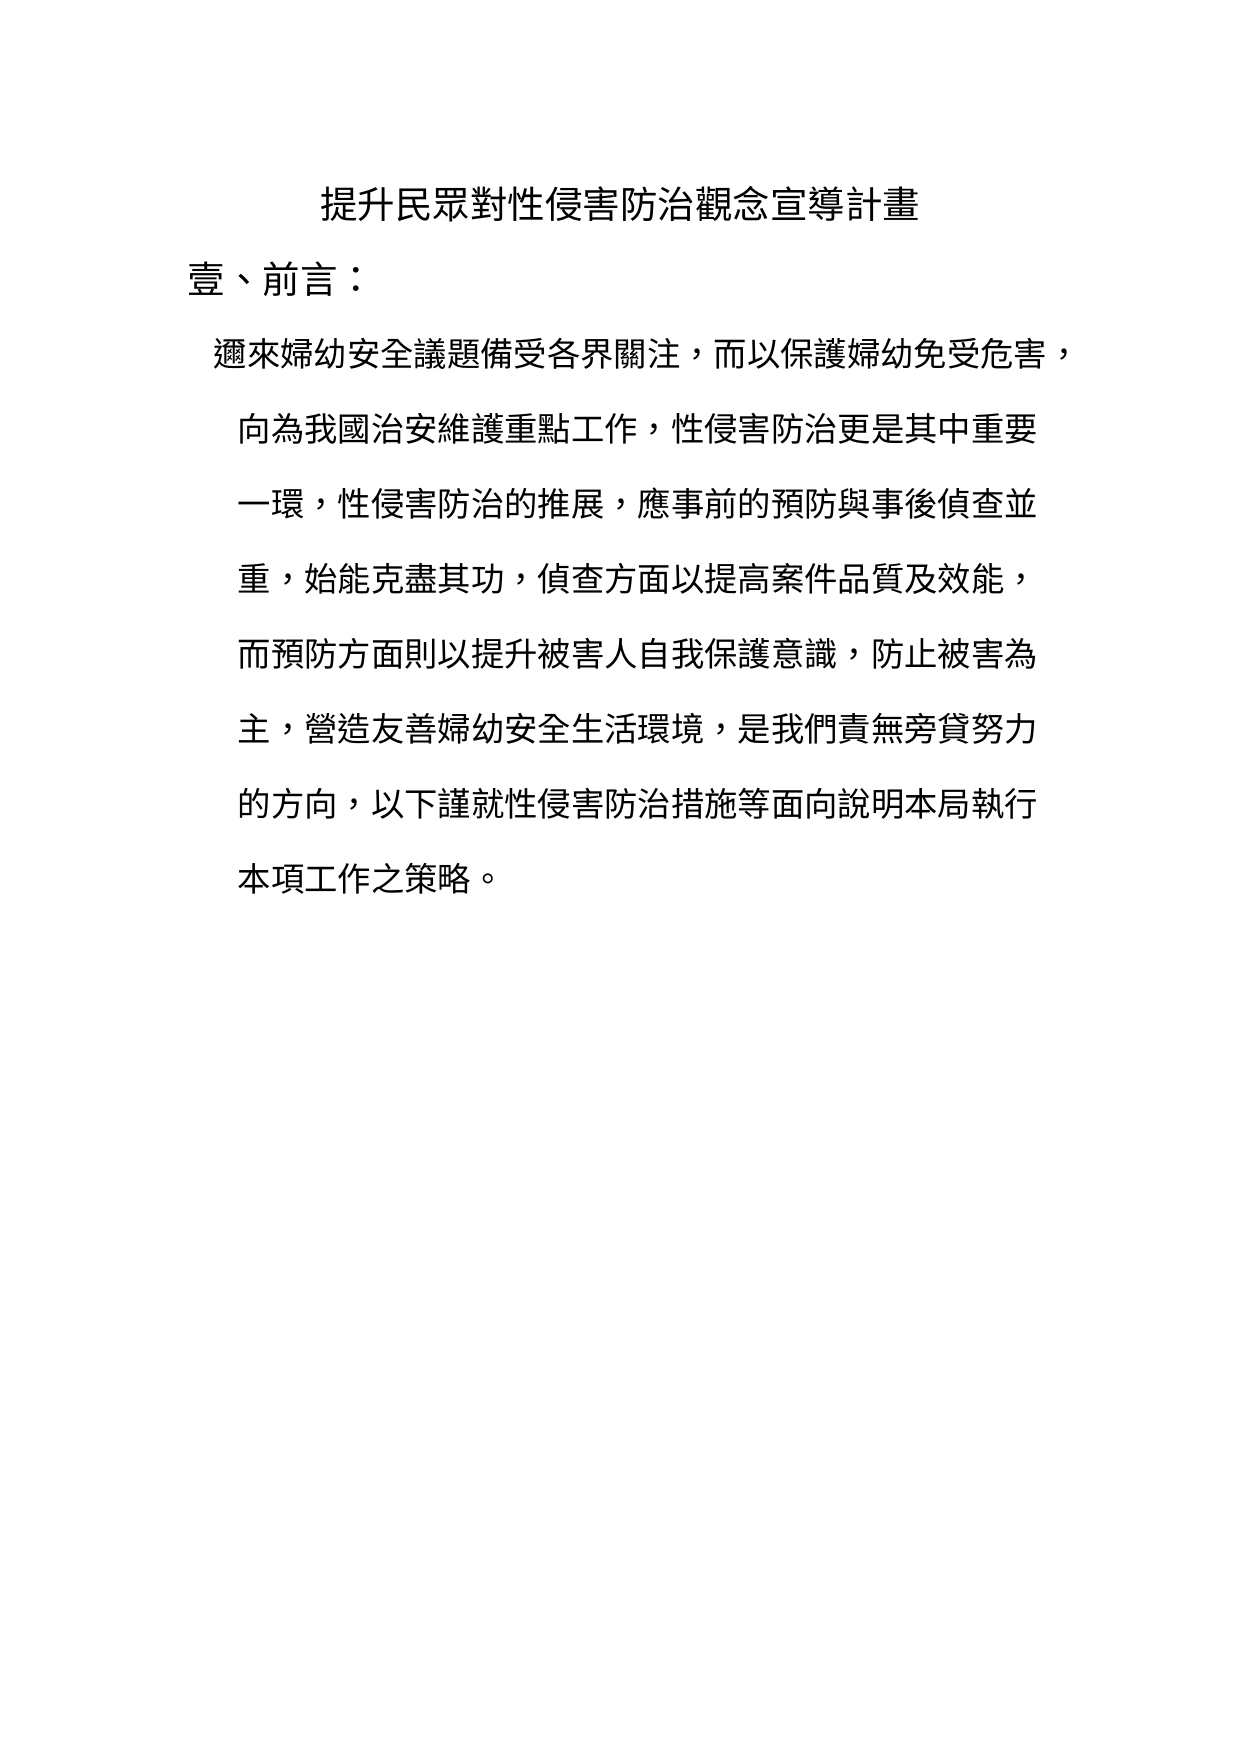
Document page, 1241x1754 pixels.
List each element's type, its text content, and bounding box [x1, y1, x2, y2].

text 壹、前言： [187, 239, 1053, 314]
text 邇來婦幼安全議題備受各界關注，而以保護婦幼免受危害，向為我國治安維護重點工作，性侵害防治更是其中重要一環，性侵害防治的推展，應事前的預防與事後偵查並重，始能克盡其功，偵查方面以提高案件品質及效能，而預防方面則以提升被害人自我保護意識，防止被害為主，營造友善婦幼安全生活環境，是我們責無旁貸努力的方向，以下謹就性侵害防治措施等面向說明本局執行本項工作之策略。 [187, 314, 1053, 914]
text 提升民眾對性侵害防治觀念宣導計畫 [187, 164, 1053, 239]
